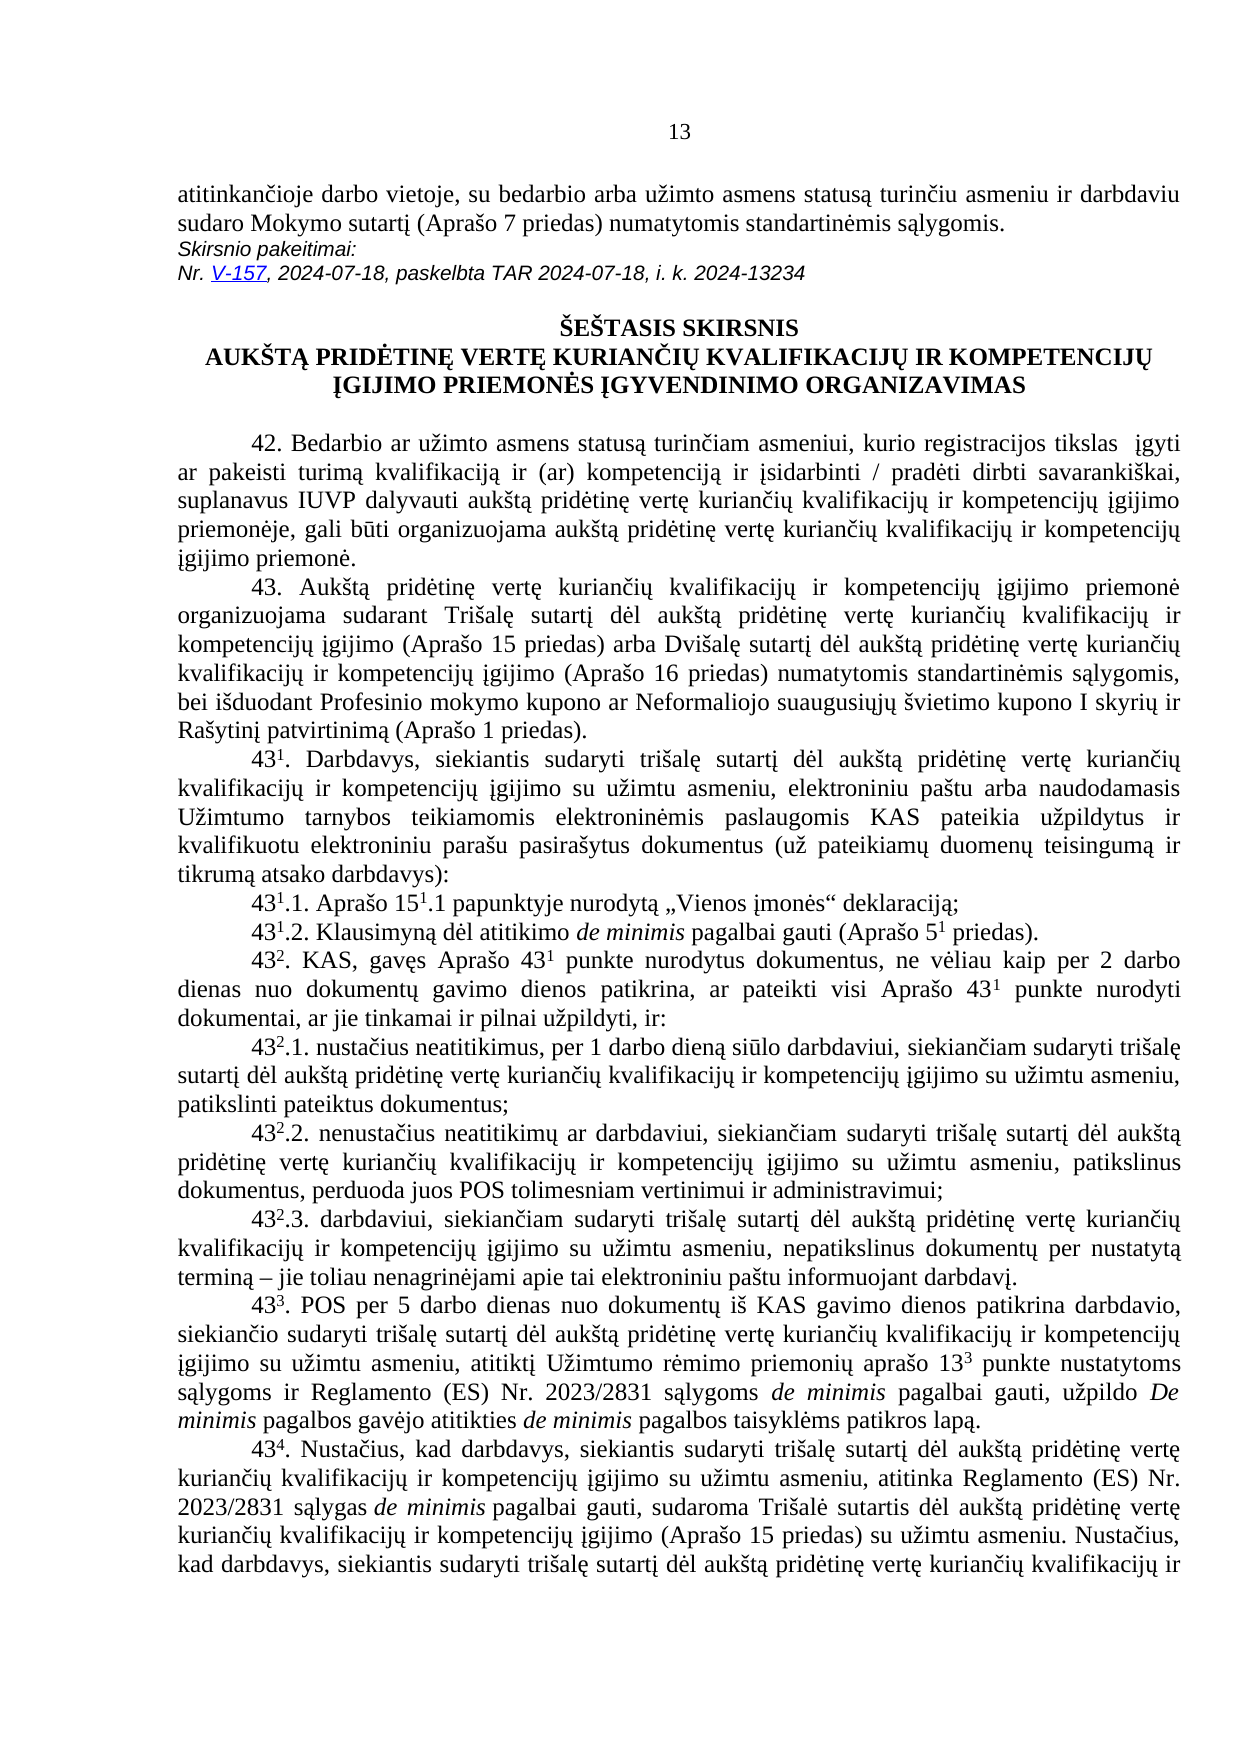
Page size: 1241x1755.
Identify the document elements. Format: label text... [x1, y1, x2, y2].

text Skirsnio pakeitimai: [177, 236, 1181, 260]
text ŠEŠTASIS SKIRSNIS [177, 313, 1181, 342]
text Nr. V-157, 2024-07-18, paskelbta TAR 2024-07-18, i. k. 2024-13234 [177, 260, 1181, 284]
text 431. Darbdavys, siekiantis sudaryti trišalę sutartį dėl aukštą pridėtinę vertę kuriančių kvalifikacijų ir kompetencijų įgijimo su užimtu asmeniu, elektroniniu paštu arba naudodamasis Užimtumo tarnybos teikiamomis elektroninėmis paslaugomis KAS pateikia užpildytus ir kvalifikuotu elektroniniu parašu pasirašytus dokumentus (už pateikiamų duomenų teisingumą ir tikrumą atsako darbdavys): [177, 744, 1181, 888]
text 43. Aukštą pridėtinę vertę kuriančių kvalifikacijų ir kompetencijų įgijimo priemonė organizuojama sudarant Trišalę sutartį dėl aukštą pridėtinę vertę kuriančių kvalifikacijų ir kompetencijų įgijimo (Aprašo 15 priedas) arba Dvišalę sutartį dėl aukštą pridėtinę vertę kuriančių kvalifikacijų ir kompetencijų įgijimo (Aprašo 16 priedas) numatytomis standartinėmis sąlygomis, bei išduodant Profesinio mokymo kupono ar Neformaliojo suaugusiųjų švietimo kupono I skyrių ir Rašytinį patvirtinimą (Aprašo 1 priedas). [177, 572, 1181, 744]
text atitinkančioje darbo vietoje, su bedarbio arba užimto asmens statusą turinčiu asmeniu ir darbdaviu sudaro Mokymo sutartį (Aprašo 7 priedas) numatytomis standartinėmis sąlygomis. [177, 179, 1181, 236]
text AUKŠTĄ PRIDĖTINĘ VERTĘ KURIANČIŲ KVALIFIKACIJŲ IR KOMPETENCIJŲ ĮGIJIMO PRIEMONĖS ĮGYVENDINIMO ORGANIZAVIMAS [177, 342, 1181, 399]
text 432.3. darbdaviui, siekiančiam sudaryti trišalę sutartį dėl aukštą pridėtinę vertę kuriančių kvalifikacijų ir kompetencijų įgijimo su užimtu asmeniu, nepatikslinus dokumentų per nustatytą terminą – jie toliau nenagrinėjami apie tai elektroniniu paštu informuojant darbdavį. [177, 1204, 1181, 1291]
text 42. Bedarbio ar užimto asmens statusą turinčiam asmeniui, kurio registracijos tikslas įgyti ar pakeisti turimą kvalifikaciją ir (ar) kompetenciją ir įsidarbinti / pradėti dirbti savarankiškai, suplanavus IUVP dalyvauti aukštą pridėtinę vertę kuriančių kvalifikacijų ir kompetencijų įgijimo priemonėje, gali būti organizuojama aukštą pridėtinę vertę kuriančių kvalifikacijų ir kompetencijų įgijimo priemonė. [177, 428, 1181, 572]
text 431.1. Aprašo 151.1 papunktyje nurodytą „Vienos įmonės“ deklaraciją; [177, 888, 1181, 917]
text 432. KAS, gavęs Aprašo 431 punkte nurodytus dokumentus, ne vėliau kaip per 2 darbo dienas nuo dokumentų gavimo dienos patikrina, ar pateikti visi Aprašo 431 punkte nurodyti dokumentai, ar jie tinkamai ir pilnai užpildyti, ir: [177, 946, 1181, 1032]
text 434. Nustačius, kad darbdavys, siekiantis sudaryti trišalę sutartį dėl aukštą pridėtinę vertę kuriančių kvalifikacijų ir kompetencijų įgijimo su užimtu asmeniu, atitinka Reglamento (ES) Nr. 2023/2831 sąlygas de minimis pagalbai gauti, sudaroma Trišalė sutartis dėl aukštą pridėtinę vertę kuriančių kvalifikacijų ir kompetencijų įgijimo (Aprašo 15 priedas) su užimtu asmeniu. Nustačius, kad darbdavys, siekiantis sudaryti trišalę sutartį dėl aukštą pridėtinę vertę kuriančių kvalifikacijų ir [177, 1434, 1181, 1578]
text 433. POS per 5 darbo dienas nuo dokumentų iš KAS gavimo dienos patikrina darbdavio, siekiančio sudaryti trišalę sutartį dėl aukštą pridėtinę vertę kuriančių kvalifikacijų ir kompetencijų įgijimo su užimtu asmeniu, atitiktį Užimtumo rėmimo priemonių aprašo 133 punkte nustatytoms sąlygoms ir Reglamento (ES) Nr. 2023/2831 sąlygoms de minimis pagalbai gauti, užpildo De minimis pagalbos gavėjo atitikties de minimis pagalbos taisyklėms patikros lapą. [177, 1291, 1181, 1434]
text 432.1. nustačius neatitikimus, per 1 darbo dieną siūlo darbdaviui, siekiančiam sudaryti trišalę sutartį dėl aukštą pridėtinę vertę kuriančių kvalifikacijų ir kompetencijų įgijimo su užimtu asmeniu, patikslinti pateiktus dokumentus; [177, 1032, 1181, 1118]
text 432.2. nenustačius neatitikimų ar darbdaviui, siekiančiam sudaryti trišalę sutartį dėl aukštą pridėtinę vertę kuriančių kvalifikacijų ir kompetencijų įgijimo su užimtu asmeniu, patikslinus dokumentus, perduoda juos POS tolimesniam vertinimui ir administravimui; [177, 1118, 1181, 1204]
text 431.2. Klausimyną dėl atitikimo de minimis pagalbai gauti (Aprašo 51 priedas). [177, 917, 1181, 946]
